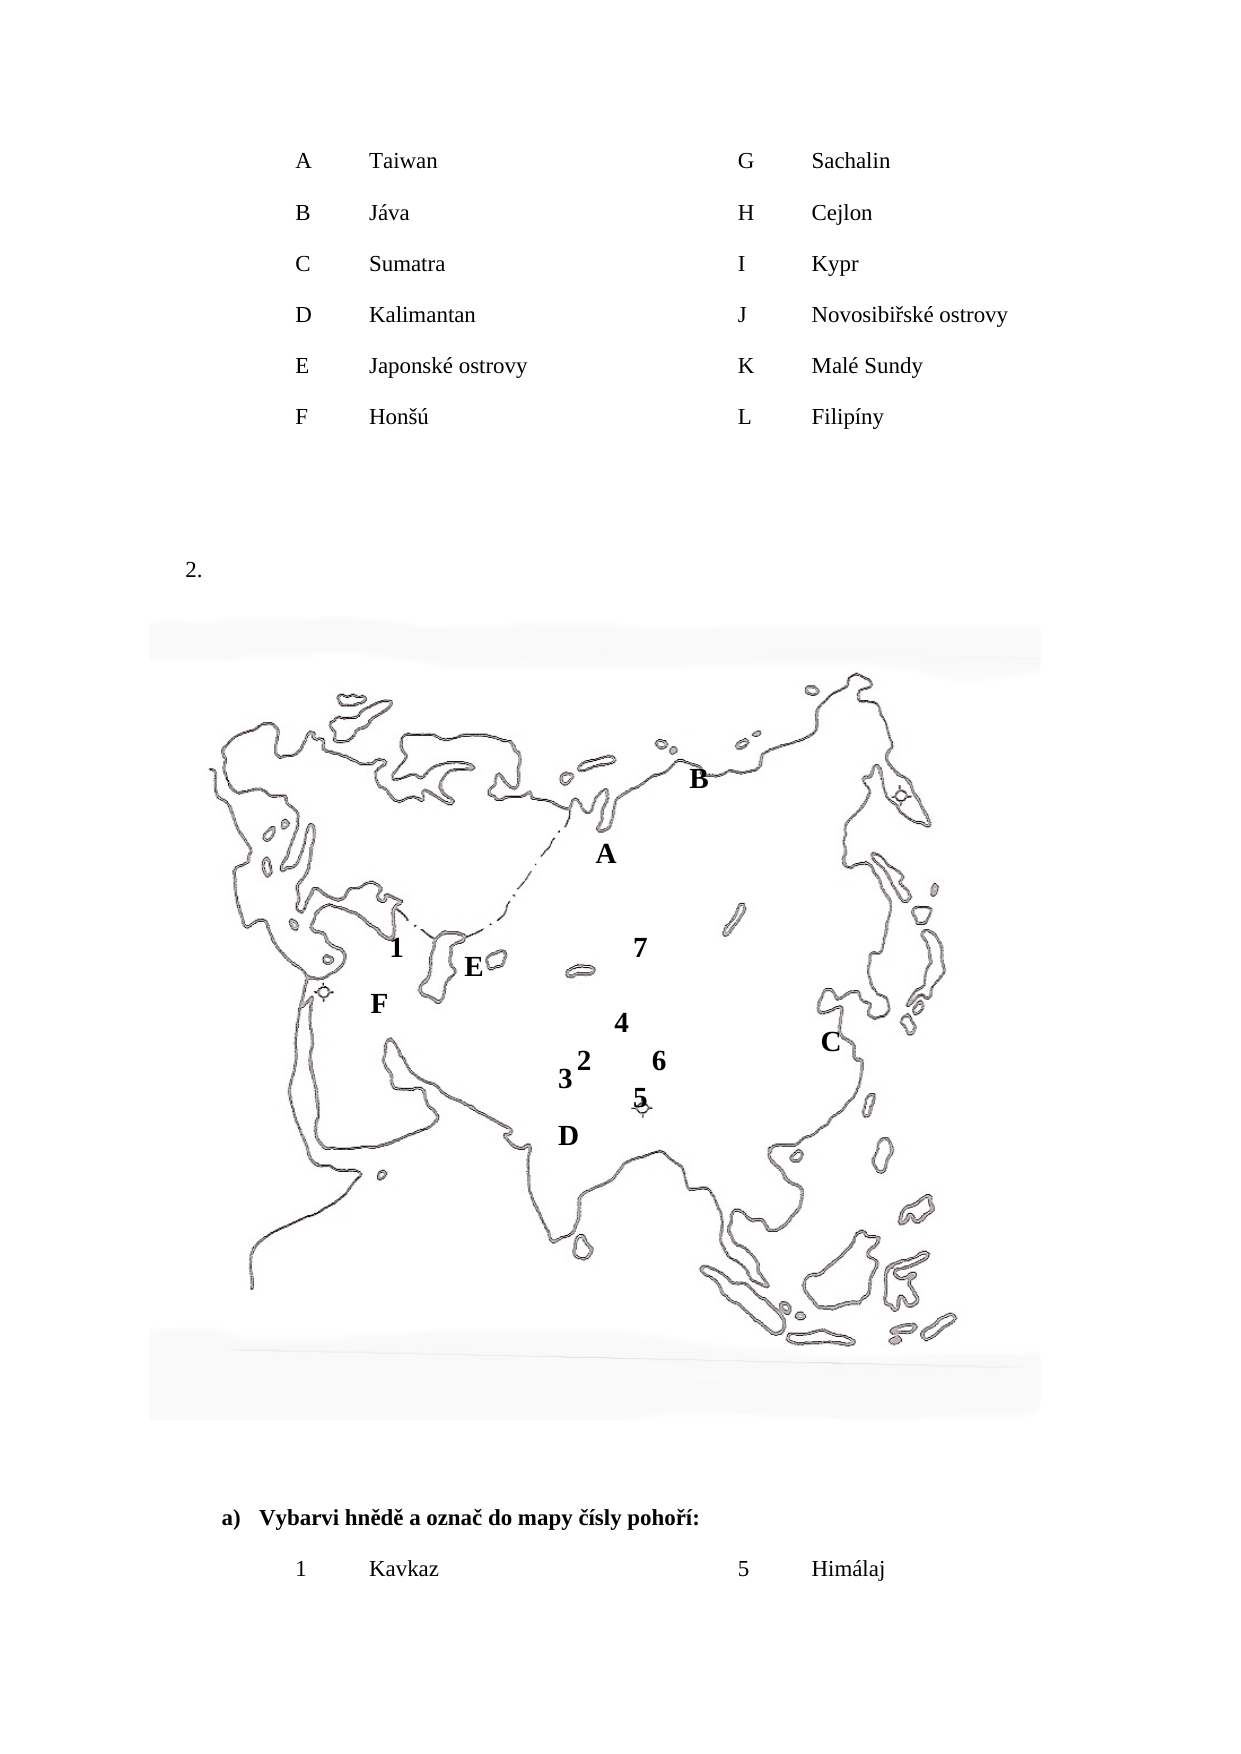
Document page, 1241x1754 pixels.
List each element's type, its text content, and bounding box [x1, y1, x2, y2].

text 4 [614, 1005, 629, 1039]
text 5 [633, 1080, 648, 1114]
text E [464, 949, 484, 983]
list E Japonské ostrovy K Malé Sundy [295, 352, 1093, 378]
text 7 [633, 930, 648, 964]
list C Sumatra I Kypr [295, 250, 1093, 276]
list B Jáva H Cejlon [295, 199, 1093, 225]
list D Kalimantan J Novosibiřské ostrovy [295, 301, 1093, 327]
text 2 [577, 1043, 591, 1076]
list F Honšú L Filipíny [295, 403, 1093, 429]
text 1 [389, 930, 404, 964]
text F [370, 987, 388, 1020]
text A [595, 837, 617, 870]
text 6 [652, 1043, 666, 1076]
text D [558, 1118, 579, 1151]
text 3 [558, 1062, 573, 1095]
text C [820, 1024, 842, 1058]
list Vybarvi hnědě a označ do mapy čísly pohoří: [221, 1504, 1093, 1531]
picture [149, 616, 1041, 1420]
list 1 Kavkaz 5 Himálaj [295, 1555, 1093, 1582]
list A Taiwan G Sachalin [295, 148, 1093, 174]
text B [689, 762, 709, 795]
